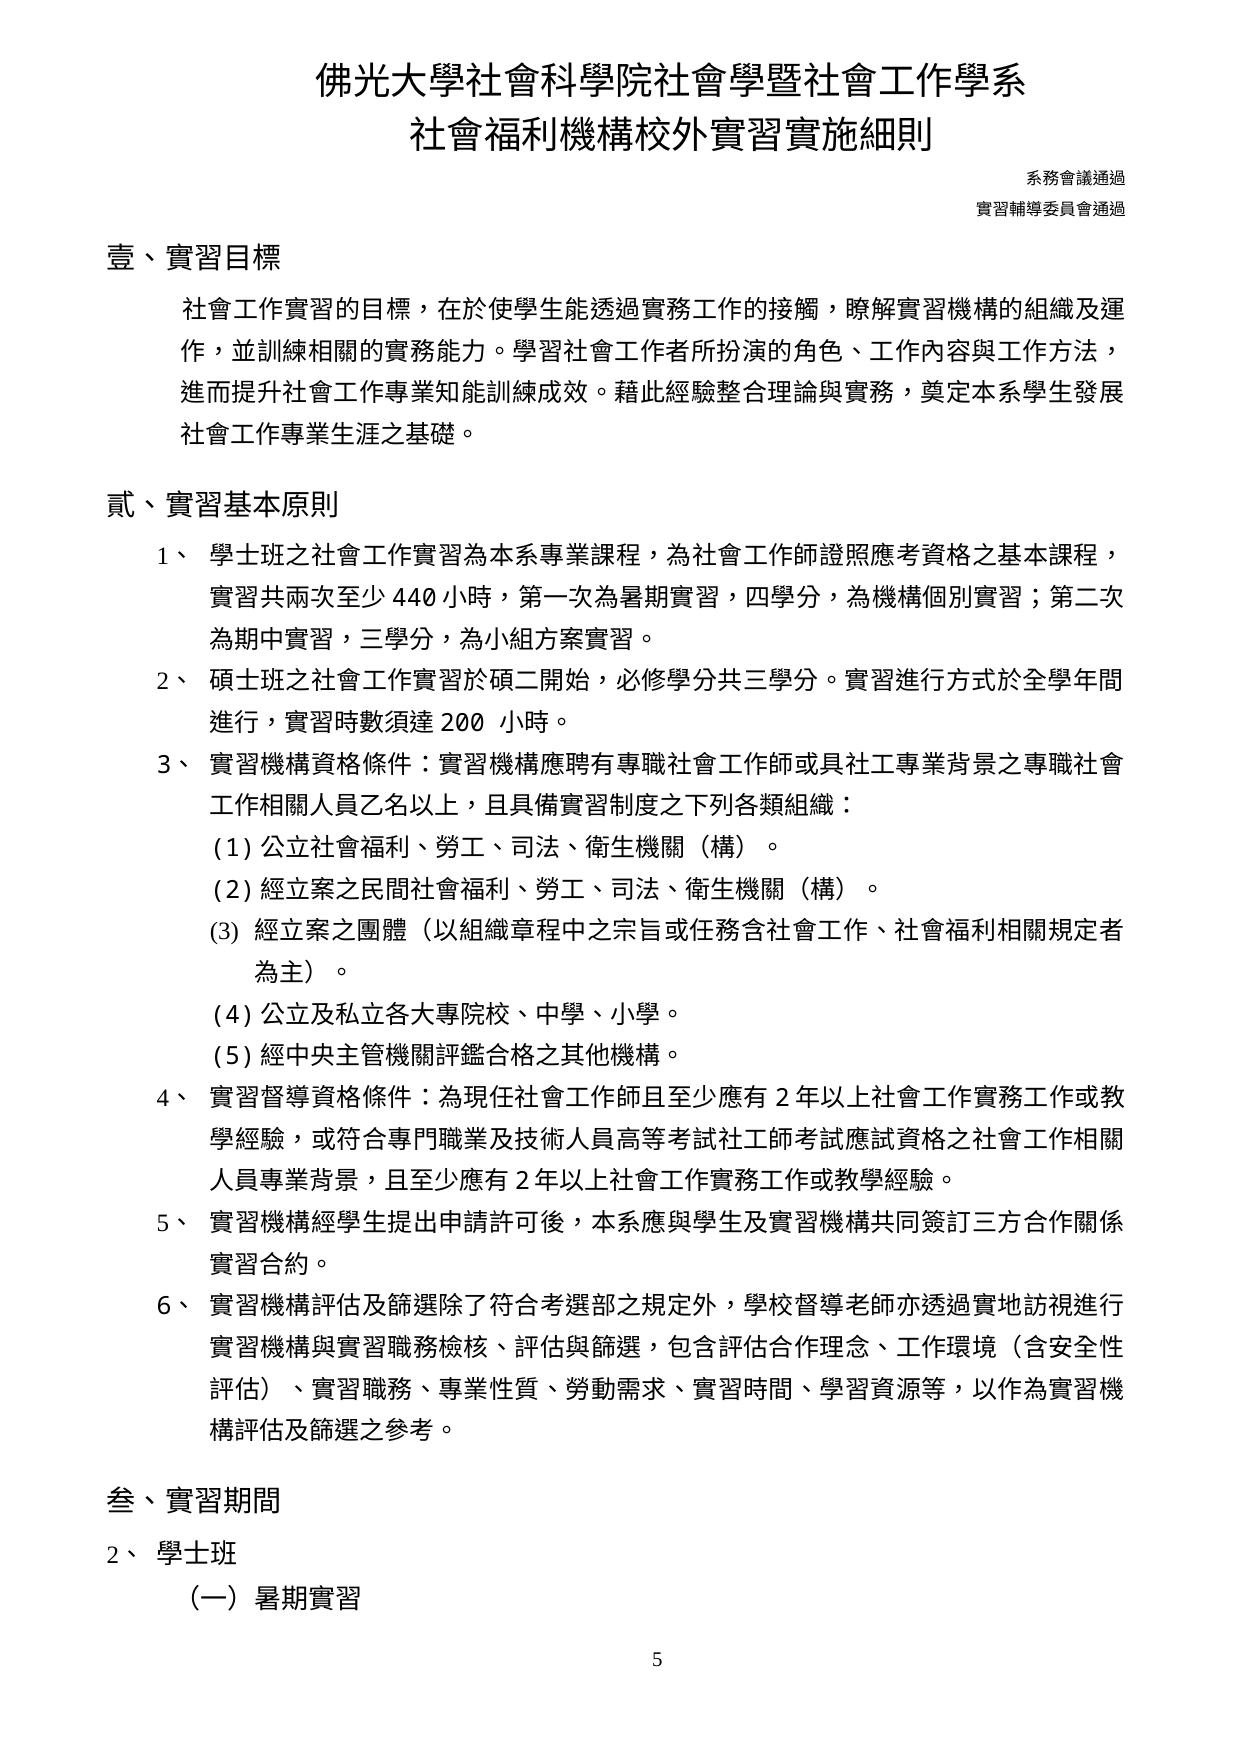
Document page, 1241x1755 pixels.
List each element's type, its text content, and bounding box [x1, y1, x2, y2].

list 公立及私立各大專院校、中學、小學。 [210, 994, 1126, 1030]
text （一）暑期實習 [157, 1577, 1126, 1616]
text 實習輔導委員會通過 [106, 191, 1126, 222]
text 貳、實習基本原則 [106, 481, 1126, 523]
list 學士班 [106, 1532, 1126, 1572]
text 壹、實習目標 [106, 234, 1126, 277]
text 社會工作實習的目標，在於使學生能透過實務工作的接觸，瞭解實習機構的組織及運作，並訓練相關的實務能力。學習社會工作者所扮演的角色、工作內容與工作方法，進而提升社會工作專業知能訓練成效。藉此經驗整合理論與實務，奠定本系學生發展社會工作專業生涯之基礎。 [181, 289, 1126, 451]
list 實習機構經學生提出申請許可後，本系應與學生及實習機構共同簽訂三方合作關係實習合約。 [156, 1202, 1126, 1280]
list 實習督導資格條件：為現任社會工作師且至少應有2年以上社會工作實務工作或教學經驗，或符合專門職業及技術人員高等考試社工師考試應試資格之社會工作相關人員專業背景，且至少應有2年以上社會工作實務工作或教學經驗。 [156, 1077, 1126, 1197]
text 佛光大學社會科學院社會學暨社會工作學系 社會福利機構校外實習實施細則 [106, 51, 1237, 159]
list 經中央主管機關評鑑合格之其他機構。 [210, 1036, 1126, 1072]
list 經立案之團體（以組織章程中之宗旨或任務含社會工作、社會福利相關規定者為主）。 [209, 911, 1126, 989]
list 實習機構評估及篩選除了符合考選部之規定外，學校督導老師亦透過實地訪視進行實習機構與實習職務檢核、評估與篩選，包含評估合作理念、工作環境（含安全性評估）、實習職務、專業性質、勞動需求、實習時間、學習資源等，以作為實習機構評估及篩選之參考。 [156, 1286, 1126, 1447]
list 經立案之民間社會福利、勞工、司法、衛生機關（構）。 [210, 869, 1126, 905]
list 公立社會福利、勞工、司法、衛生機關（構）。 [210, 827, 1126, 864]
text 系務會議通過 [106, 159, 1126, 191]
list 碩士班之社會工作實習於碩二開始，必修學分共三學分。實習進行方式於全學年間進行，實習時數須達200 小時。 [156, 661, 1126, 739]
list 學士班之社會工作實習為本系專業課程，為社會工作師證照應考資格之基本課程，實習共兩次至少440小時，第一次為暑期實習，四學分，為機構個別實習；第二次為期中實習，三學分，為小組方案實習。 [156, 536, 1126, 655]
text 叁、實習期間 [106, 1477, 1126, 1520]
list 實習機構資格條件：實習機構應聘有專職社會工作師或具社工專業背景之專職社會工作相關人員乙名以上，且具備實習制度之下列各類組織： [156, 744, 1126, 822]
